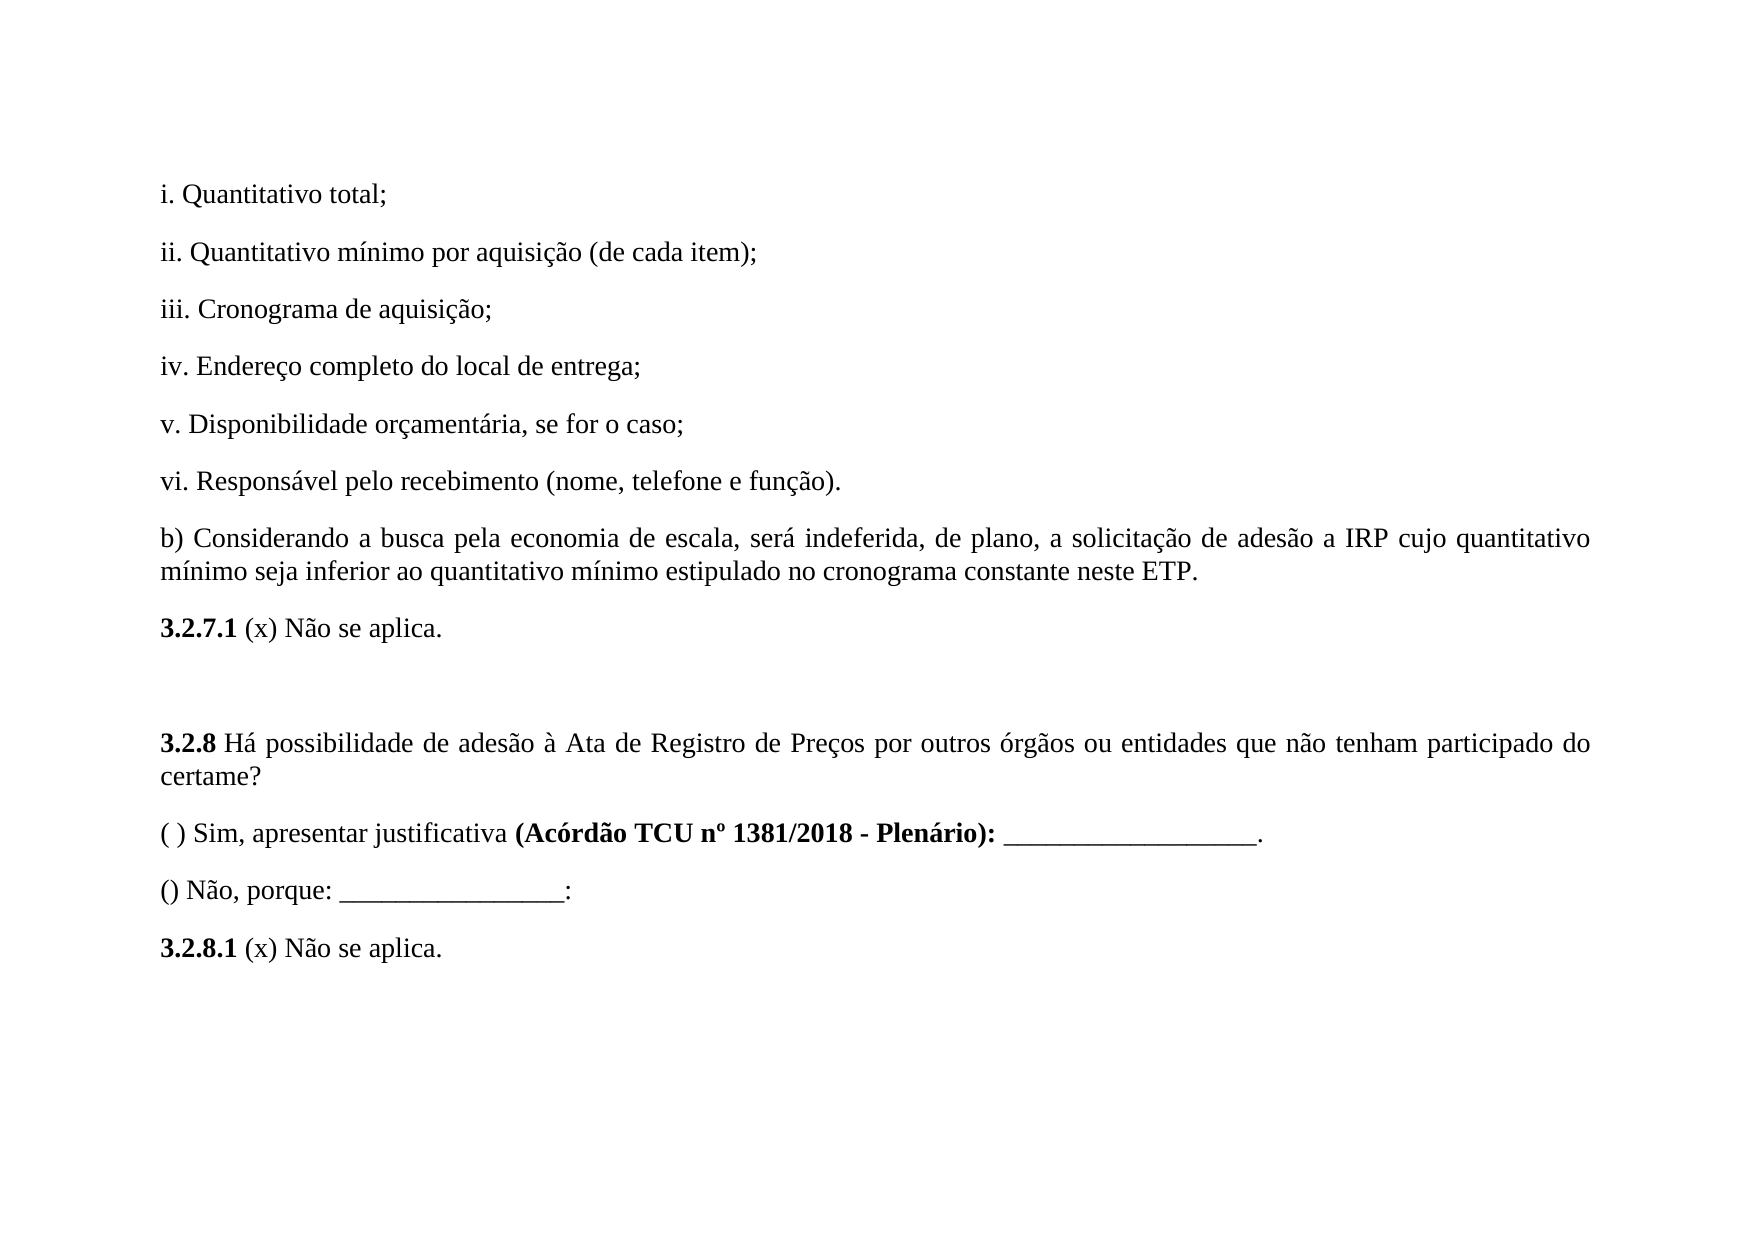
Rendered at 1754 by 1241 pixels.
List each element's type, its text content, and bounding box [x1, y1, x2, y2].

text 3.2.7.1 (x) Não se aplica. [160, 611, 1594, 644]
text b) Considerando a busca pela economia de escala, será indeferida, de plano, a solicitação de adesão a IRP cujo quantitativo mínimo seja inferior ao quantitativo mínimo estipulado no cronograma constante neste ETP. [160, 522, 1594, 586]
text vi. Responsável pelo recebimento (nome, telefone e função). [160, 464, 1594, 497]
text ii. Quantitativo mínimo por aquisição (de cada item); [160, 234, 1594, 267]
text 3.2.8.1 (x) Não se aplica. [160, 931, 1594, 963]
text i. Quantitativo total; [160, 177, 1594, 209]
text iv. Endereço completo do local de entrega; [160, 349, 1594, 382]
text ( ) Sim, apresentar justificativa (Acórdão TCU nº 1381/2018 - Plenário): __________________. [160, 816, 1594, 848]
text () Não, porque: ________________: [160, 873, 1594, 906]
text v. Disponibilidade orçamentária, se for o caso; [160, 407, 1594, 439]
text 3.2.8 Há possibilidade de adesão à Ata de Registro de Preços por outros órgãos ou entidades que não tenham participado do certame? [160, 726, 1594, 791]
text iii. Cronograma de aquisição; [160, 292, 1594, 324]
